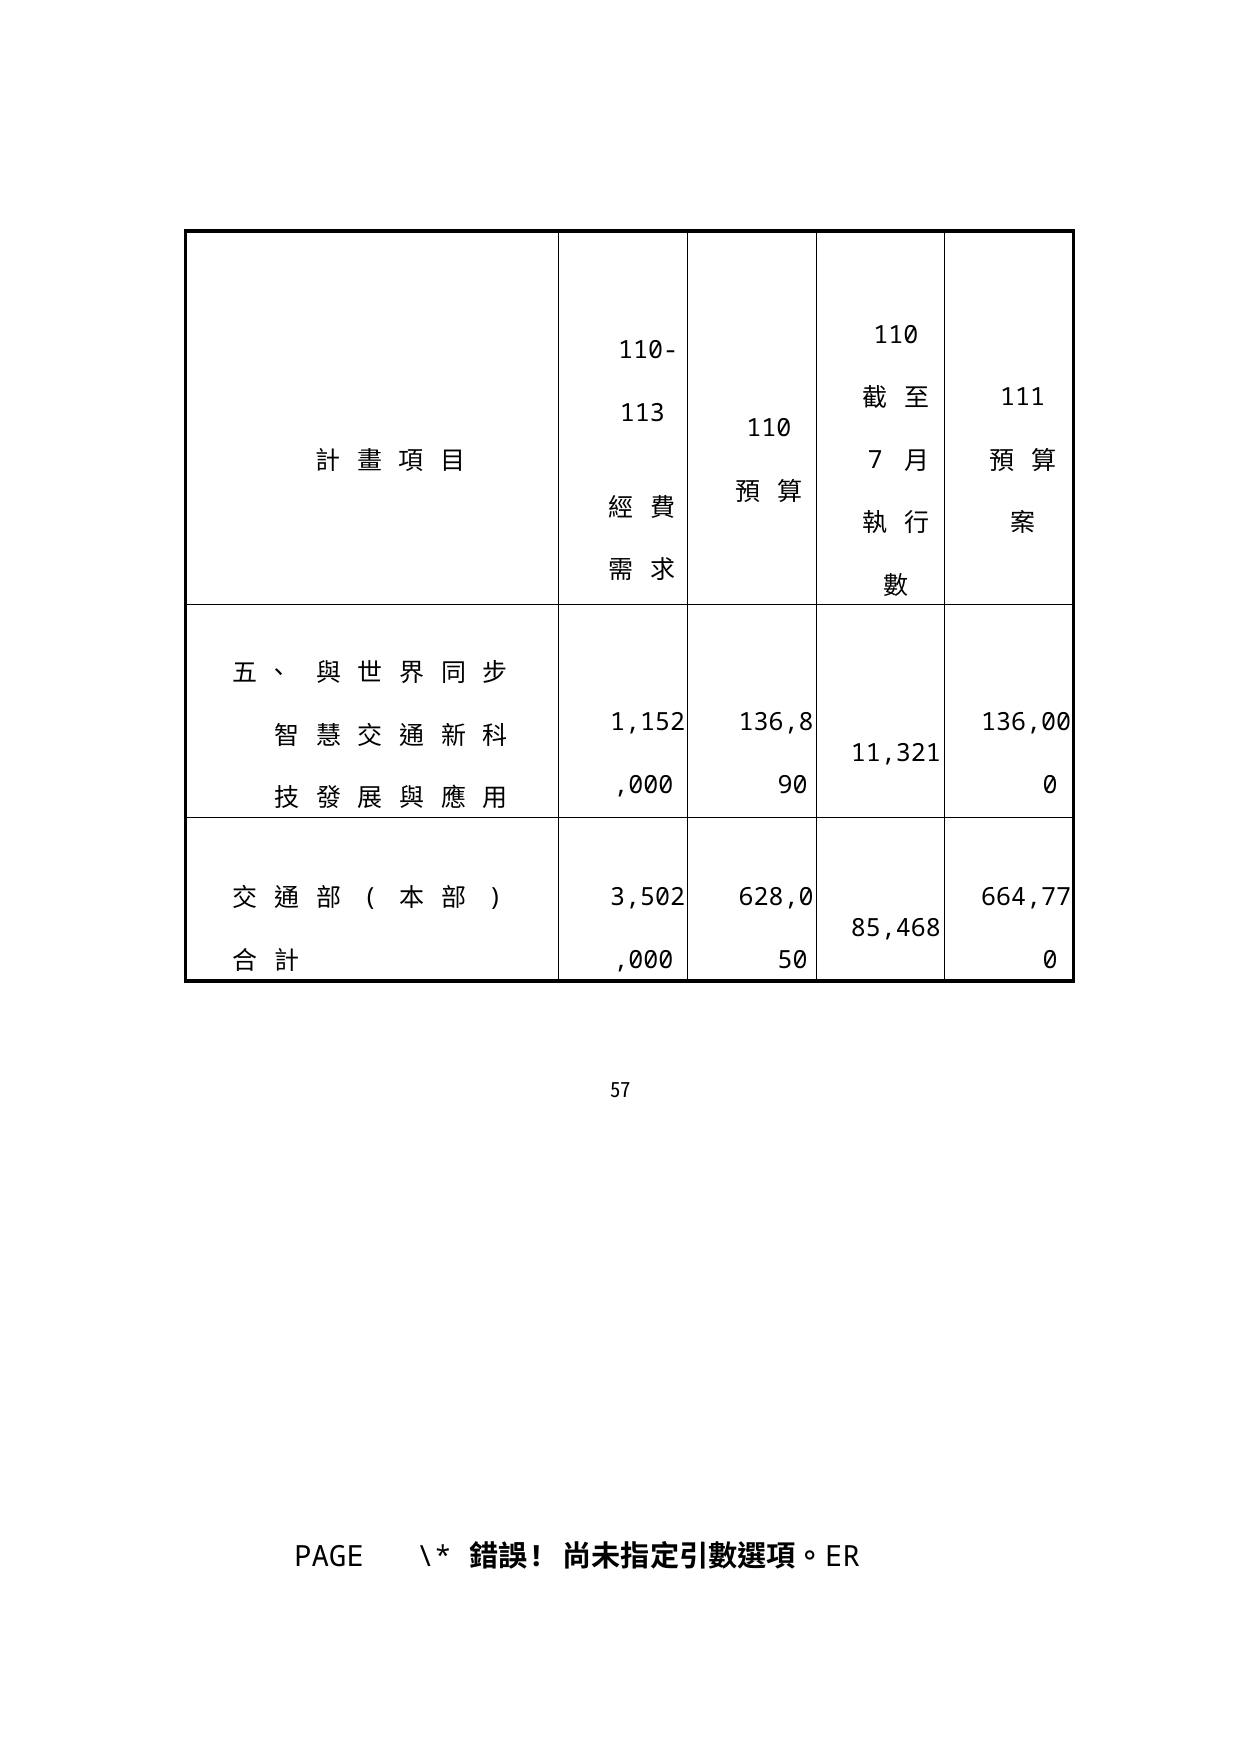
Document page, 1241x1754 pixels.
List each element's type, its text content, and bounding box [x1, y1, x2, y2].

table_cell 628,050 [688, 818, 816, 979]
table_cell 136,890 [688, 605, 816, 817]
table_cell 3,502,000 [559, 818, 687, 979]
table_cell 1,152,000 [559, 605, 687, 817]
table_cell 136,000 [945, 605, 1072, 817]
table_cell 664,770 [945, 818, 1072, 979]
table_cell 85,468 [817, 818, 944, 979]
table_header 計畫項目 [187, 233, 558, 604]
table_header 110截至7月執行數 [817, 233, 944, 604]
table_header 111預算案 [945, 233, 1072, 604]
table_cell 五、與世界同步智慧交通新科技發展與應用 [187, 605, 558, 817]
table_header 110預算 [688, 233, 816, 604]
table_cell 11,321 [817, 605, 944, 817]
table_header 110-113 經費需求 [559, 233, 687, 604]
table_cell 交通部(本部)合計 [187, 818, 558, 979]
